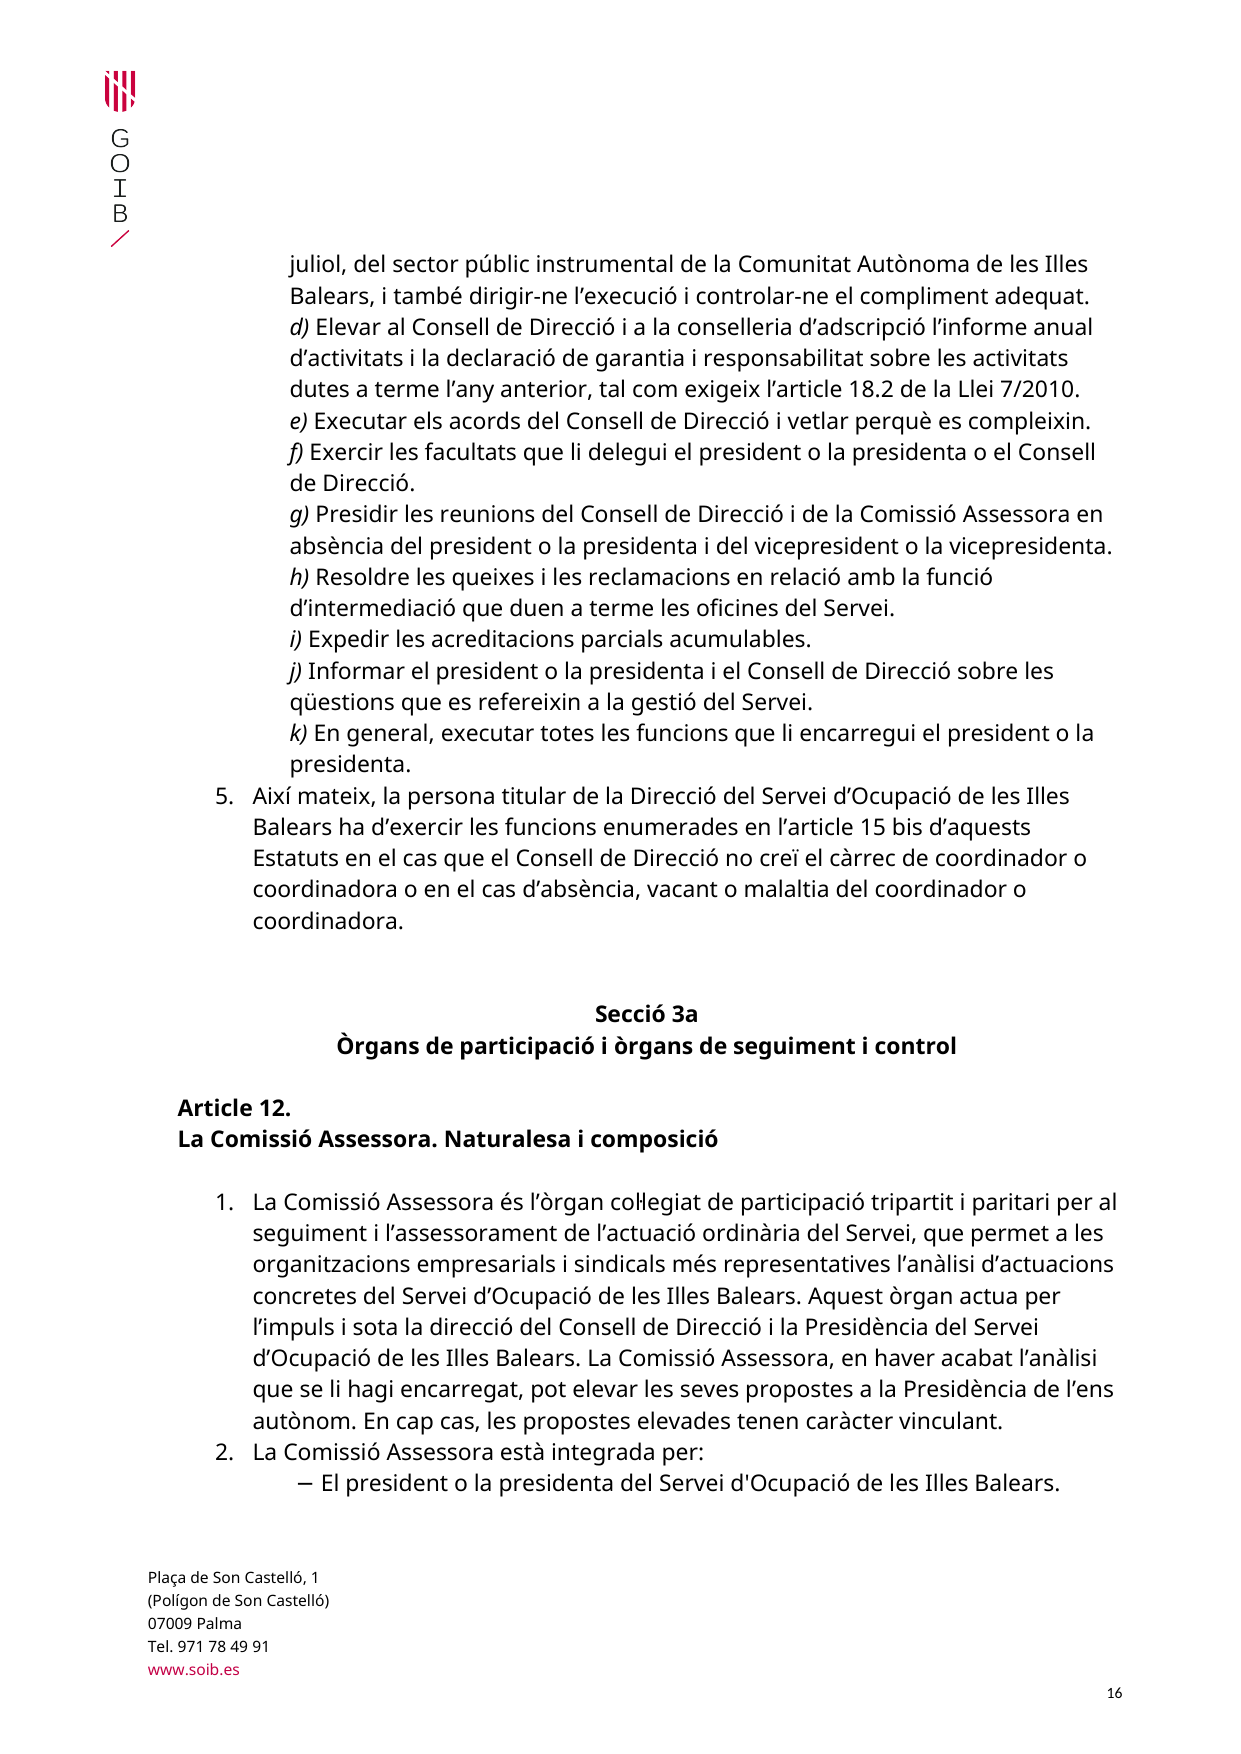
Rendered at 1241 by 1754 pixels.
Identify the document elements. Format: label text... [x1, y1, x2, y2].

list Així mateix, la persona titular de la Direcció del Servei d’Ocupació de les Illes Balears ha d’exercir les funcions enumerades en l’article 15 bis d’aquests Estatuts en el cas que el Consell de Direcció no creï el càrrec de coordinador o coordinadora o en el cas d’absència, vacant o malaltia del coordinador o coordinadora. [215, 779, 1122, 936]
list g) Presidir les reunions del Consell de Direcció i de la Comissió Assessora en absència del president o la presidenta i del vicepresident o la vicepresidenta. [254, 498, 1122, 561]
list f) Exercir les facultats que li delegui el president o la presidenta o el Consell de Direcció. [254, 436, 1122, 498]
list h) Resoldre les queixes i les reclamacions en relació amb la funció d’intermediació que duen a terme les oficines del Servei. [254, 561, 1122, 623]
list d) Elevar al Consell de Direcció i a la conselleria d’adscripció l’informe anual d’activitats i la declaració de garantia i responsabilitat sobre les activitats dutes a terme l’any anterior, tal com exigeix l’article 18.2 de la Llei 7/2010. [254, 311, 1122, 404]
list e) Executar els acords del Consell de Direcció i vetlar perquè es compleixin. [254, 404, 1122, 436]
list k) En general, executar totes les funcions que li encarregui el president o la presidenta. [254, 717, 1122, 779]
text Òrgans de participació i òrgans de seguiment i control [177, 1029, 1122, 1061]
picture [78, 51, 162, 273]
text Article 12. [177, 1092, 1122, 1123]
list j) Informar el president o la presidenta i el Consell de Direcció sobre les qüestions que es refereixin a la gestió del Servei. [254, 654, 1122, 717]
list La Comissió Assessora està integrada per: [215, 1436, 1122, 1467]
text Secció 3a [177, 998, 1122, 1029]
text La Comissió Assessora. Naturalesa i composició [177, 1123, 1122, 1154]
list juliol, del sector públic instrumental de la Comunitat Autònoma de les Illes Balears, i també dirigir-ne l’execució i controlar-ne el compliment adequat. [254, 248, 1122, 311]
list La Comissió Assessora és l’òrgan col·legiat de participació tripartit i paritari per al seguiment i l’assessorament de l’actuació ordinària del Servei, que permet a les organitzacions empresarials i sindicals més representatives l’anàlisi d’actuacions concretes del Servei d’Ocupació de les Illes Balears. Aquest òrgan actua per l’impuls i sota la direcció del Consell de Direcció i la Presidència del Servei d’Ocupació de les Illes Balears. La Comissió Assessora, en haver acabat l’anàlisi que se li hagi encarregat, pot elevar les seves propostes a la Presidència de l’ens autònom. En cap cas, les propostes elevades tenen caràcter vinculant. [215, 1186, 1122, 1436]
list − El president o la presidenta del Servei d'Ocupació de les Illes Balears. [260, 1467, 1122, 1498]
list i) Expedir les acreditacions parcials acumulables. [254, 623, 1122, 654]
